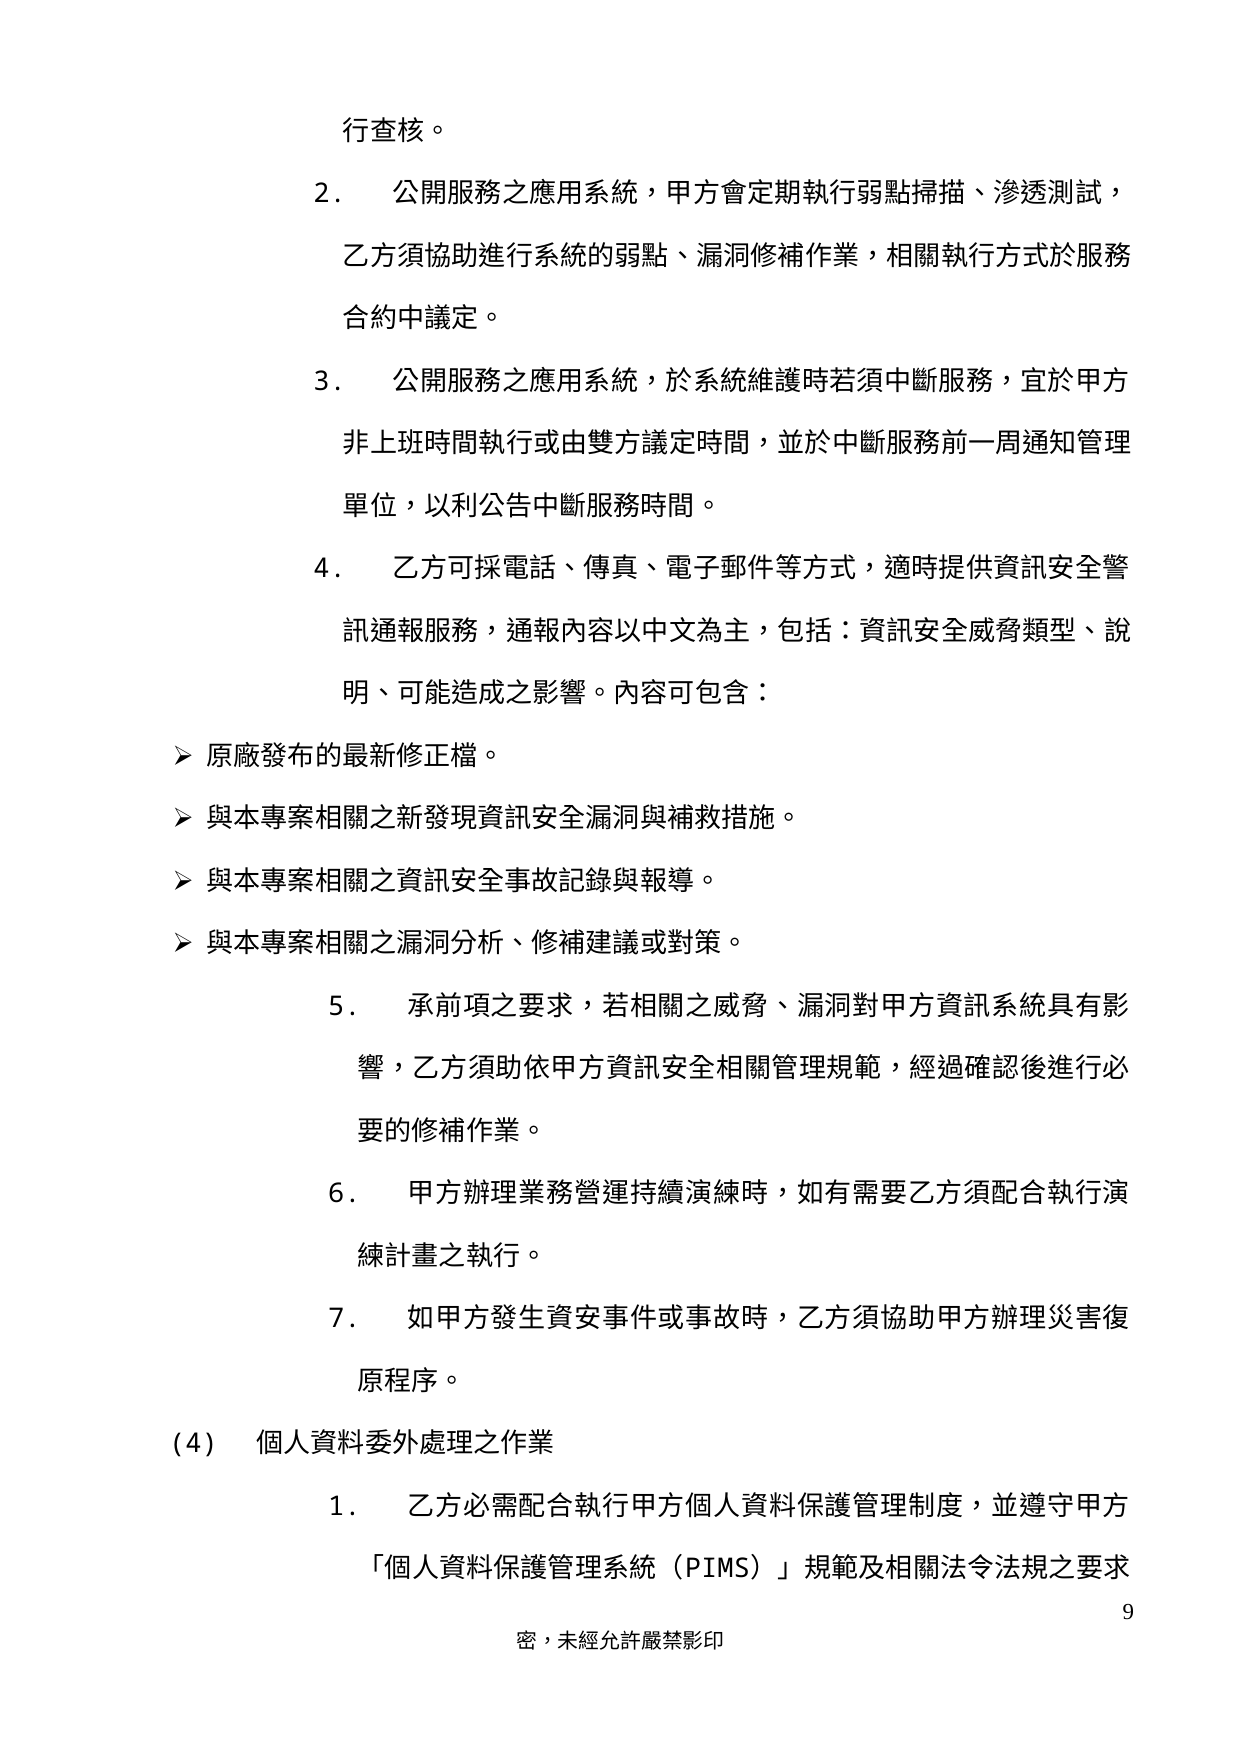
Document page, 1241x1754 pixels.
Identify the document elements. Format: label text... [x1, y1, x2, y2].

list 如甲方發生資安事件或事故時，乙方須協助甲方辦理災害復原程序。 [328, 1274, 1131, 1399]
list 原廠發布的最新修正檔。 [106, 712, 1131, 774]
list 公開服務之應用系統，甲方會定期執行弱點掃描、滲透測試，乙方須協助進行系統的弱點、漏洞修補作業，相關執行方式於服務合約中議定。 [313, 149, 1131, 337]
list 乙方可採電話、傳真、電子郵件等方式，適時提供資訊安全警訊通報服務，通報內容以中文為主，包括：資訊安全威脅類型、說明、可能造成之影響。內容可包含： [313, 524, 1131, 712]
list 乙方必需配合執行甲方個人資料保護管理制度，並遵守甲方「個人資料保護管理系統（PIMS）」規範及相關法令法規之要求 [328, 1462, 1131, 1587]
list 行查核。 [313, 87, 1131, 149]
list 與本專案相關之新發現資訊安全漏洞與補救措施。 [106, 774, 1131, 837]
list 甲方辦理業務營運持續演練時，如有需要乙方須配合執行演練計畫之執行。 [328, 1149, 1131, 1274]
list 個人資料委外處理之作業 [106, 1399, 1131, 1462]
list 與本專案相關之漏洞分析、修補建議或對策。 [106, 899, 1131, 962]
list 公開服務之應用系統，於系統維護時若須中斷服務，宜於甲方非上班時間執行或由雙方議定時間，並於中斷服務前一周通知管理單位，以利公告中斷服務時間。 [313, 337, 1131, 524]
list 與本專案相關之資訊安全事故記錄與報導。 [106, 837, 1131, 899]
list 承前項之要求，若相關之威脅、漏洞對甲方資訊系統具有影響，乙方須助依甲方資訊安全相關管理規範，經過確認後進行必要的修補作業。 [328, 962, 1131, 1149]
